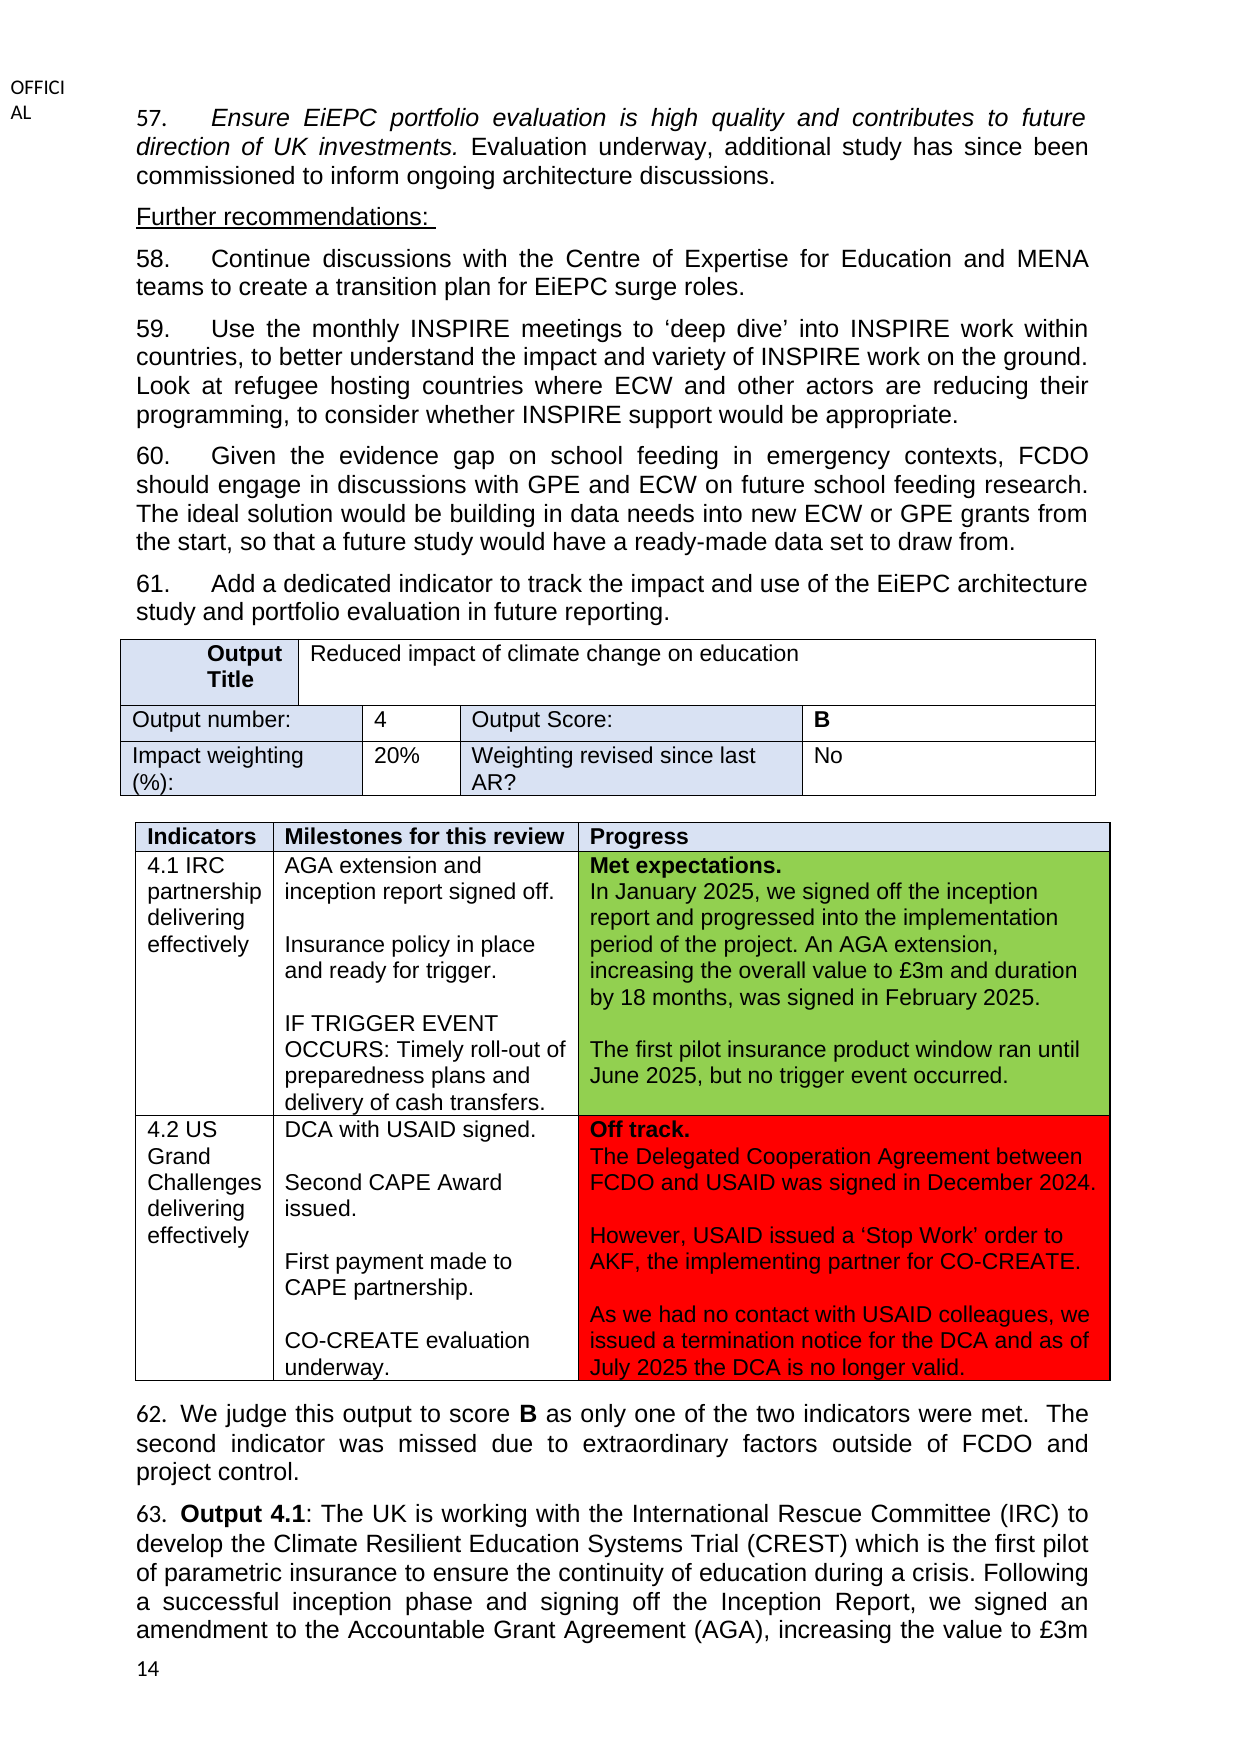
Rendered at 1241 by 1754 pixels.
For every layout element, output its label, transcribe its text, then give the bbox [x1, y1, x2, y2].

table_cell 4.2 US Grand Challenges delivering effectively [136, 1116, 273, 1380]
table_cell Output Score: [461, 706, 802, 741]
text Further recommendations: [136, 202, 1090, 231]
table_header Reduced impact of climate change on education [299, 640, 1095, 705]
table_cell Weighting revised since last AR? [461, 742, 802, 795]
table_header Milestones for this review [274, 823, 578, 851]
table_cell No [803, 742, 1095, 795]
table_cell Off track. The Delegated Cooperation Agreement between FCDO and USAID was signed in December 2024. However, USAID issued a ‘Stop Work’ order to AKF, the implementing partner for CO-CREATE. As we had no contact with USAID colleagues, we issued a termination notice for the DCA and as of July 2025 the DCA is no longer valid. [579, 1116, 1109, 1380]
table_cell Output number: [121, 706, 362, 741]
list We judge this output to score B as only one of the two indicators were met. The second indicator was missed due to extraordinary factors outside of FCDO and project control. [136, 1398, 1090, 1486]
list Output 4.1: The UK is working with the International Rescue Committee (IRC) to develop the Climate Resilient Education Systems Trial (CREST) which is the first pilot of parametric insurance to ensure the continuity of education during a crisis. Following a successful inception phase and signing off the Inception Report, we signed an amendment to the Accountable Grant Agreement (AGA), increasing the value to £3m [136, 1499, 1090, 1644]
table_cell 20% [363, 742, 460, 795]
table_header Output Title [121, 640, 298, 705]
table_cell 4 [363, 706, 460, 741]
list Given the evidence gap on school feeding in emergency contexts, FCDO should engage in discussions with GPE and ECW on future school feeding research. The ideal solution would be building in data needs into new ECW or GPE grants from the start, so that a future study would have a ready-made data set to draw from. [136, 441, 1090, 556]
table_cell B [803, 706, 1095, 741]
table_cell Met expectations. In January 2025, we signed off the inception report and progressed into the implementation period of the project. An AGA extension, increasing the overall value to £3m and duration by 18 months, was signed in February 2025. The first pilot insurance product window ran until June 2025, but no trigger event occurred. [579, 852, 1109, 1115]
table_cell 4.1 IRC partnership delivering effectively [136, 852, 273, 1115]
table_header Progress [579, 823, 1109, 851]
list Add a dedicated indicator to track the impact and use of the EiEPC architecture study and portfolio evaluation in future reporting. [136, 569, 1090, 626]
table_header Indicators [136, 823, 273, 851]
table_cell AGA extension and inception report signed off. Insurance policy in place and ready for trigger. IF TRIGGER EVENT OCCURS: Timely roll-out of preparedness plans and delivery of cash transfers. [274, 852, 578, 1115]
list Ensure EiEPC portfolio evaluation is high quality and contributes to future direction of UK investments. Evaluation underway, additional study has since been commissioned to inform ongoing architecture discussions. [136, 102, 1090, 190]
list Use the monthly INSPIRE meetings to ‘deep dive’ into INSPIRE work within countries, to better understand the impact and variety of INSPIRE work on the ground. Look at refugee hosting countries where ECW and other actors are reducing their programming, to consider whether INSPIRE support would be appropriate. [136, 314, 1090, 429]
table_cell DCA with USAID signed. Second CAPE Award issued. First payment made to CAPE partnership. CO-CREATE evaluation underway. [274, 1116, 578, 1380]
table_cell Impact weighting (%): [121, 742, 362, 795]
list Continue discussions with the Centre of Expertise for Education and MENA teams to create a transition plan for EiEPC surge roles. [136, 244, 1090, 301]
